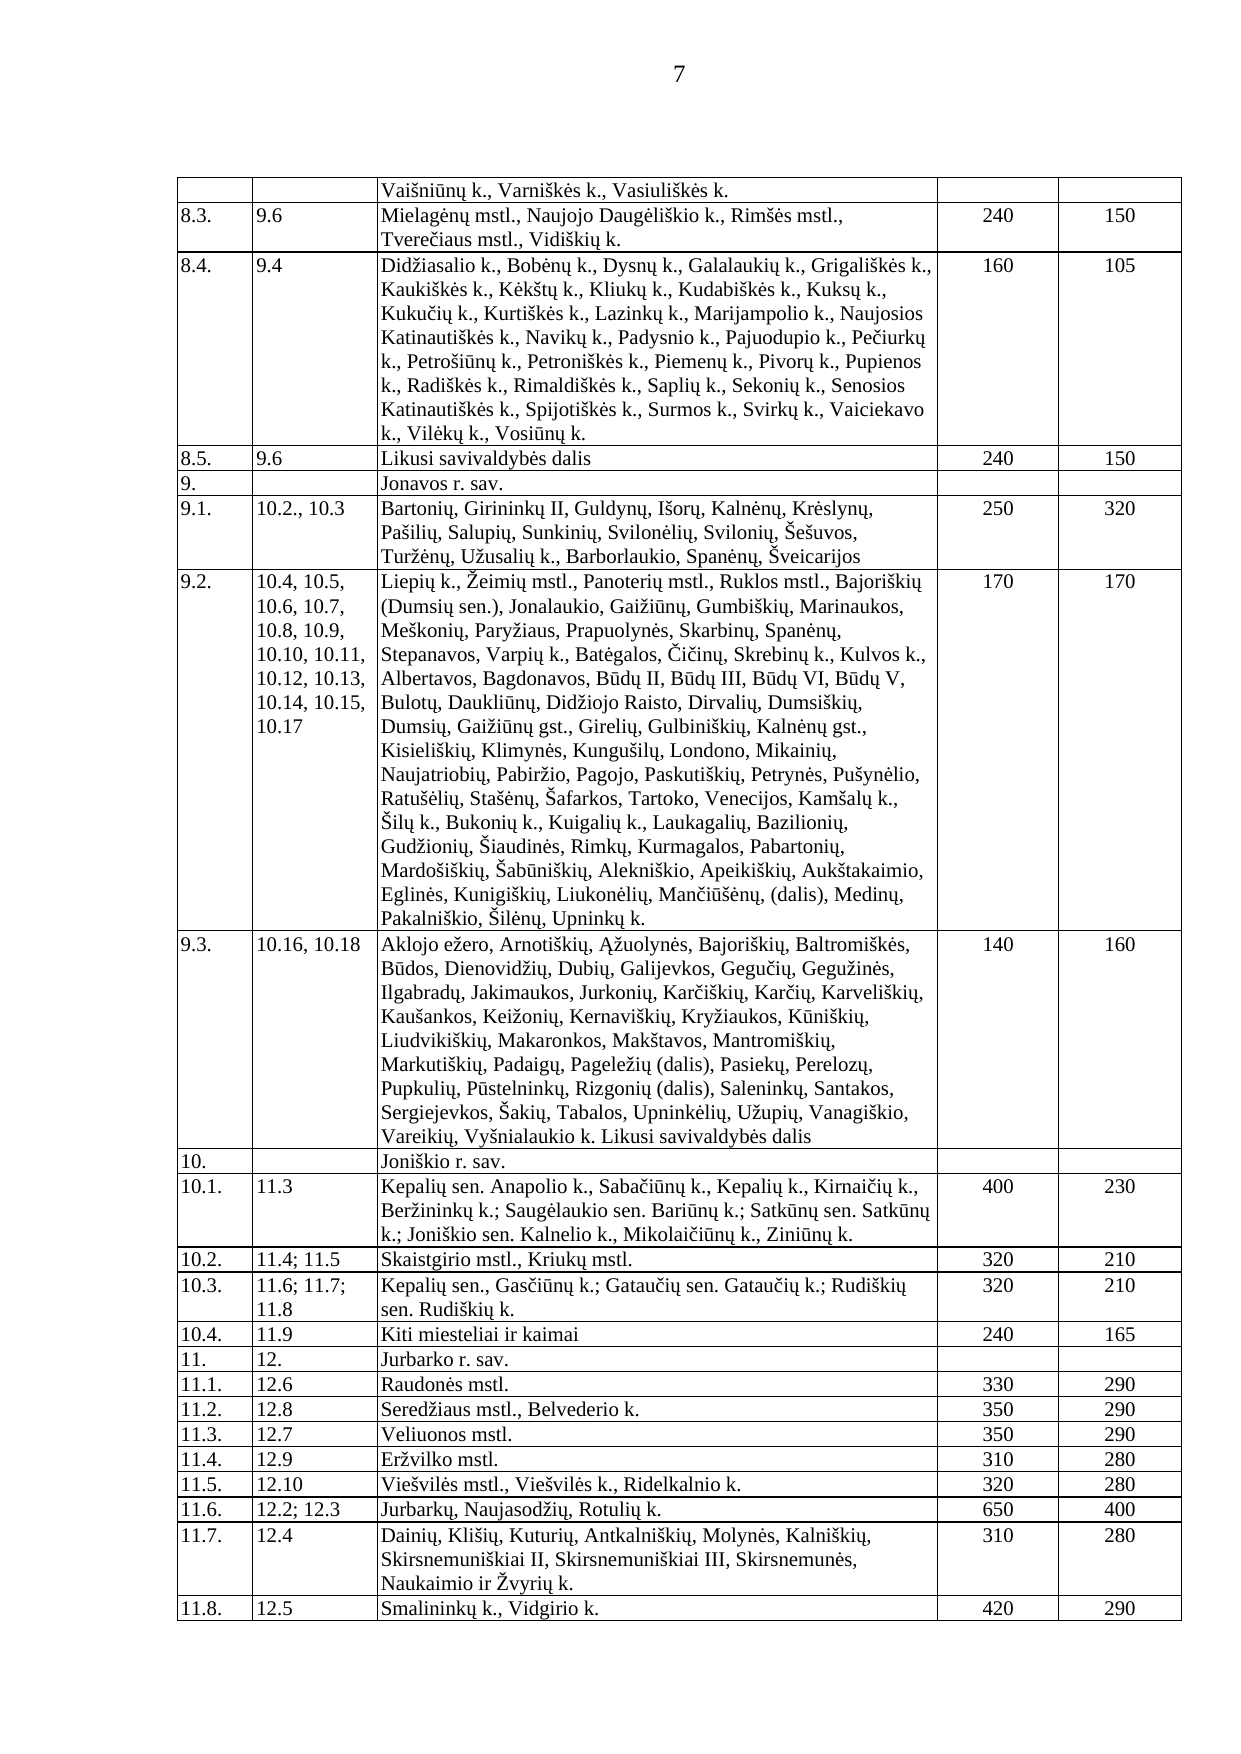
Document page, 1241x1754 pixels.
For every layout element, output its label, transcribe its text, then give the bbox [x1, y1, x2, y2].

table_cell 11.3 [253, 1174, 377, 1246]
table_cell 10.1. [178, 1174, 252, 1246]
table_cell 12.6 [253, 1372, 377, 1396]
table_cell 9. [178, 471, 252, 495]
table_cell 8.5. [178, 446, 252, 470]
table_cell 210 [1059, 1273, 1181, 1321]
table_cell 290 [1059, 1372, 1181, 1396]
table_cell Veliuonos mstl. [378, 1422, 937, 1446]
table_cell Vaišniūnų k., Varniškės k., Vasiuliškės k. [378, 178, 937, 202]
table_cell 10. [178, 1149, 252, 1173]
table_cell 10.4. [178, 1322, 252, 1346]
table_cell 350 [938, 1422, 1058, 1446]
table_cell 11.3. [178, 1422, 252, 1446]
table_cell 9.2. [178, 570, 252, 930]
table_cell Kepalių sen., Gasčiūnų k.; Gataučių sen. Gataučių k.; Rudiškių sen. Rudiškių k. [378, 1273, 937, 1321]
table_cell Dainių, Klišių, Kuturių, Antkalniškių, Molynės, Kalniškių, Skirsnemuniškiai II, Skirsnemuniškiai III, Skirsnemunės, Naukaimio ir Žvyrių k. [378, 1523, 937, 1595]
table_cell Aklojo ežero, Arnotiškių, Ąžuolynės, Bajoriškių, Baltromiškės, Būdos, Dienovidžių, Dubių, Galijevkos, Gegučių, Gegužinės, Ilgabradų, Jakimaukos, Jurkonių, Karčiškių, Karčių, Karveliškių, Kaušankos, Keižonių, Kernaviškių, Kryžiaukos, Kūniškių, Liudvikiškių, Makaronkos, Makštavos, Mantromiškių, Markutiškių, Padaigų, Pageležių (dalis), Pasiekų, Perelozų, Pupkulių, Pūstelninkų, Rizgonių (dalis), Saleninkų, Santakos, Sergiejevkos, Šakių, Tabalos, Upninkėlių, Užupių, Vanagiškio, Vareikių, Vyšnialaukio k. Likusi savivaldybės dalis [378, 931, 937, 1148]
table_cell 320 [938, 1273, 1058, 1321]
table_cell Skaistgirio mstl., Kriukų mstl. [378, 1248, 937, 1271]
table_cell 280 [1059, 1472, 1181, 1496]
table_cell 11.4; 11.5 [253, 1248, 377, 1271]
table_cell Smalininkų k., Vidgirio k. [378, 1596, 937, 1620]
table_cell 170 [938, 570, 1058, 930]
table_cell 280 [1059, 1523, 1181, 1595]
table_cell [253, 471, 377, 495]
table_cell 310 [938, 1447, 1058, 1471]
table_cell [1059, 471, 1181, 495]
table_cell 290 [1059, 1422, 1181, 1446]
table_cell 330 [938, 1372, 1058, 1396]
table_cell 10.4, 10.5, 10.6, 10.7, 10.8, 10.9, 10.10, 10.11, 10.12, 10.13, 10.14, 10.15, 10.17 [253, 570, 377, 930]
table_cell Kepalių sen. Anapolio k., Sabačiūnų k., Kepalių k., Kirnaičių k., Beržininkų k.; Saugėlaukio sen. Bariūnų k.; Satkūnų sen. Satkūnų k.; Joniškio sen. Kalnelio k., Mikolaičiūnų k., Ziniūnų k. [378, 1174, 937, 1246]
table_cell 310 [938, 1523, 1058, 1595]
table_cell 11.8. [178, 1596, 252, 1620]
table_cell 11.6. [178, 1498, 252, 1521]
table_cell 350 [938, 1397, 1058, 1421]
table_cell 280 [1059, 1447, 1181, 1471]
table_cell Jonavos r. sav. [378, 471, 937, 495]
table_cell 12.4 [253, 1523, 377, 1595]
table_cell 240 [938, 446, 1058, 470]
table_cell 400 [938, 1174, 1058, 1246]
table_cell 11.5. [178, 1472, 252, 1496]
table_cell Jurbarko r. sav. [378, 1347, 937, 1371]
table_cell 320 [938, 1472, 1058, 1496]
table_cell 320 [938, 1248, 1058, 1271]
table_cell 12.8 [253, 1397, 377, 1421]
table_cell 9.4 [253, 253, 377, 445]
table_cell 10.2. [178, 1248, 252, 1271]
table_cell [938, 178, 1058, 202]
table_cell Joniškio r. sav. [378, 1149, 937, 1173]
table_cell [938, 471, 1058, 495]
table_cell 240 [938, 203, 1058, 251]
table_cell Eržvilko mstl. [378, 1447, 937, 1471]
table_cell [1059, 1149, 1181, 1173]
table_cell 11.2. [178, 1397, 252, 1421]
table_cell 9.1. [178, 496, 252, 568]
table_cell 105 [1059, 253, 1181, 445]
table_cell 170 [1059, 570, 1181, 930]
table_cell Likusi savivaldybės dalis [378, 446, 937, 470]
table_cell [938, 1347, 1058, 1371]
table_cell 8.3. [178, 203, 252, 251]
table_cell 11.1. [178, 1372, 252, 1396]
table_cell Seredžiaus mstl., Belvederio k. [378, 1397, 937, 1421]
table_cell [938, 1149, 1058, 1173]
table_cell [253, 1149, 377, 1173]
table_cell 12. [253, 1347, 377, 1371]
table_cell [253, 178, 377, 202]
table_cell 9.3. [178, 931, 252, 1148]
table_cell 400 [1059, 1498, 1181, 1521]
table_cell 420 [938, 1596, 1058, 1620]
table_cell 9.6 [253, 446, 377, 470]
table_cell Liepių k., Žeimių mstl., Panoterių mstl., Ruklos mstl., Bajoriškių (Dumsių sen.), Jonalaukio, Gaižiūnų, Gumbiškių, Marinaukos, Meškonių, Paryžiaus, Prapuolynės, Skarbinų, Spanėnų, Stepanavos, Varpių k., Batėgalos, Čičinų, Skrebinų k., Kulvos k., Albertavos, Bagdonavos, Būdų II, Būdų III, Būdų VI, Būdų V, Bulotų, Daukliūnų, Didžiojo Raisto, Dirvalių, Dumsiškių, Dumsių, Gaižiūnų gst., Girelių, Gulbiniškių, Kalnėnų gst., Kisieliškių, Klimynės, Kungušilų, Londono, Mikainių, Naujatriobių, Pabiržio, Pagojo, Paskutiškių, Petrynės, Pušynėlio, Ratušėlių, Stašėnų, Šafarkos, Tartoko, Venecijos, Kamšalų k., Šilų k., Bukonių k., Kuigalių k., Laukagalių, Bazilionių, Gudžionių, Šiaudinės, Rimkų, Kurmagalos, Pabartonių, Mardošiškių, Šabūniškių, Alekniškio, Apeikiškių, Aukštakaimio, Eglinės, Kunigiškių, Liukonėlių, Mančiūšėnų, (dalis), Medinų, Pakalniškio, Šilėnų, Upninkų k. [378, 570, 937, 930]
table_cell 320 [1059, 496, 1181, 568]
table_cell Didžiasalio k., Bobėnų k., Dysnų k., Galalaukių k., Grigališkės k., Kaukiškės k., Kėkštų k., Kliukų k., Kudabiškės k., Kuksų k., Kukučių k., Kurtiškės k., Lazinkų k., Marijampolio k., Naujosios Katinautiškės k., Navikų k., Padysnio k., Pajuodupio k., Pečiurkų k., Petrošiūnų k., Petroniškės k., Piemenų k., Pivorų k., Pupienos k., Radiškės k., Rimaldiškės k., Saplių k., Sekonių k., Senosios Katinautiškės k., Spijotiškės k., Surmos k., Svirkų k., Vaiciekavo k., Vilėkų k., Vosiūnų k. [378, 253, 937, 445]
table_cell 290 [1059, 1397, 1181, 1421]
table_cell 11.9 [253, 1322, 377, 1346]
table_cell 140 [938, 931, 1058, 1148]
table_cell 250 [938, 496, 1058, 568]
table_cell Bartonių, Girininkų II, Guldynų, Išorų, Kalnėnų, Krėslynų, Pašilių, Salupių, Sunkinių, Svilonėlių, Svilonių, Šešuvos, Turžėnų, Užusalių k., Barborlaukio, Spanėnų, Šveicarijos [378, 496, 937, 568]
table_cell Mielagėnų mstl., Naujojo Daugėliškio k., Rimšės mstl., Tverečiaus mstl., Vidiškių k. [378, 203, 937, 251]
table_cell [1059, 178, 1181, 202]
table_cell 230 [1059, 1174, 1181, 1246]
table_cell 12.7 [253, 1422, 377, 1446]
table_cell [178, 178, 252, 202]
table_cell 160 [1059, 931, 1181, 1148]
table_cell Viešvilės mstl., Viešvilės k., Ridelkalnio k. [378, 1472, 937, 1496]
table_cell 11.4. [178, 1447, 252, 1471]
table_cell 650 [938, 1498, 1058, 1521]
table_cell 160 [938, 253, 1058, 445]
table_cell 150 [1059, 446, 1181, 470]
table_cell [1059, 1347, 1181, 1371]
table_cell 165 [1059, 1322, 1181, 1346]
table_cell 12.5 [253, 1596, 377, 1620]
table_cell 9.6 [253, 203, 377, 251]
table_cell 8.4. [178, 253, 252, 445]
table_cell 11.7. [178, 1523, 252, 1595]
table_cell 10.2., 10.3 [253, 496, 377, 568]
table_cell 11.6; 11.7; 11.8 [253, 1273, 377, 1321]
table_cell 12.9 [253, 1447, 377, 1471]
table_cell 12.2; 12.3 [253, 1498, 377, 1521]
table_cell 240 [938, 1322, 1058, 1346]
table_cell 11. [178, 1347, 252, 1371]
table_cell Kiti miesteliai ir kaimai [378, 1322, 937, 1346]
table_cell 12.10 [253, 1472, 377, 1496]
table_cell 10.3. [178, 1273, 252, 1321]
table_cell 10.16, 10.18 [253, 931, 377, 1148]
table_cell Raudonės mstl. [378, 1372, 937, 1396]
table_cell 290 [1059, 1596, 1181, 1620]
table_cell 210 [1059, 1248, 1181, 1271]
table_cell 150 [1059, 203, 1181, 251]
table_cell Jurbarkų, Naujasodžių, Rotulių k. [378, 1498, 937, 1521]
